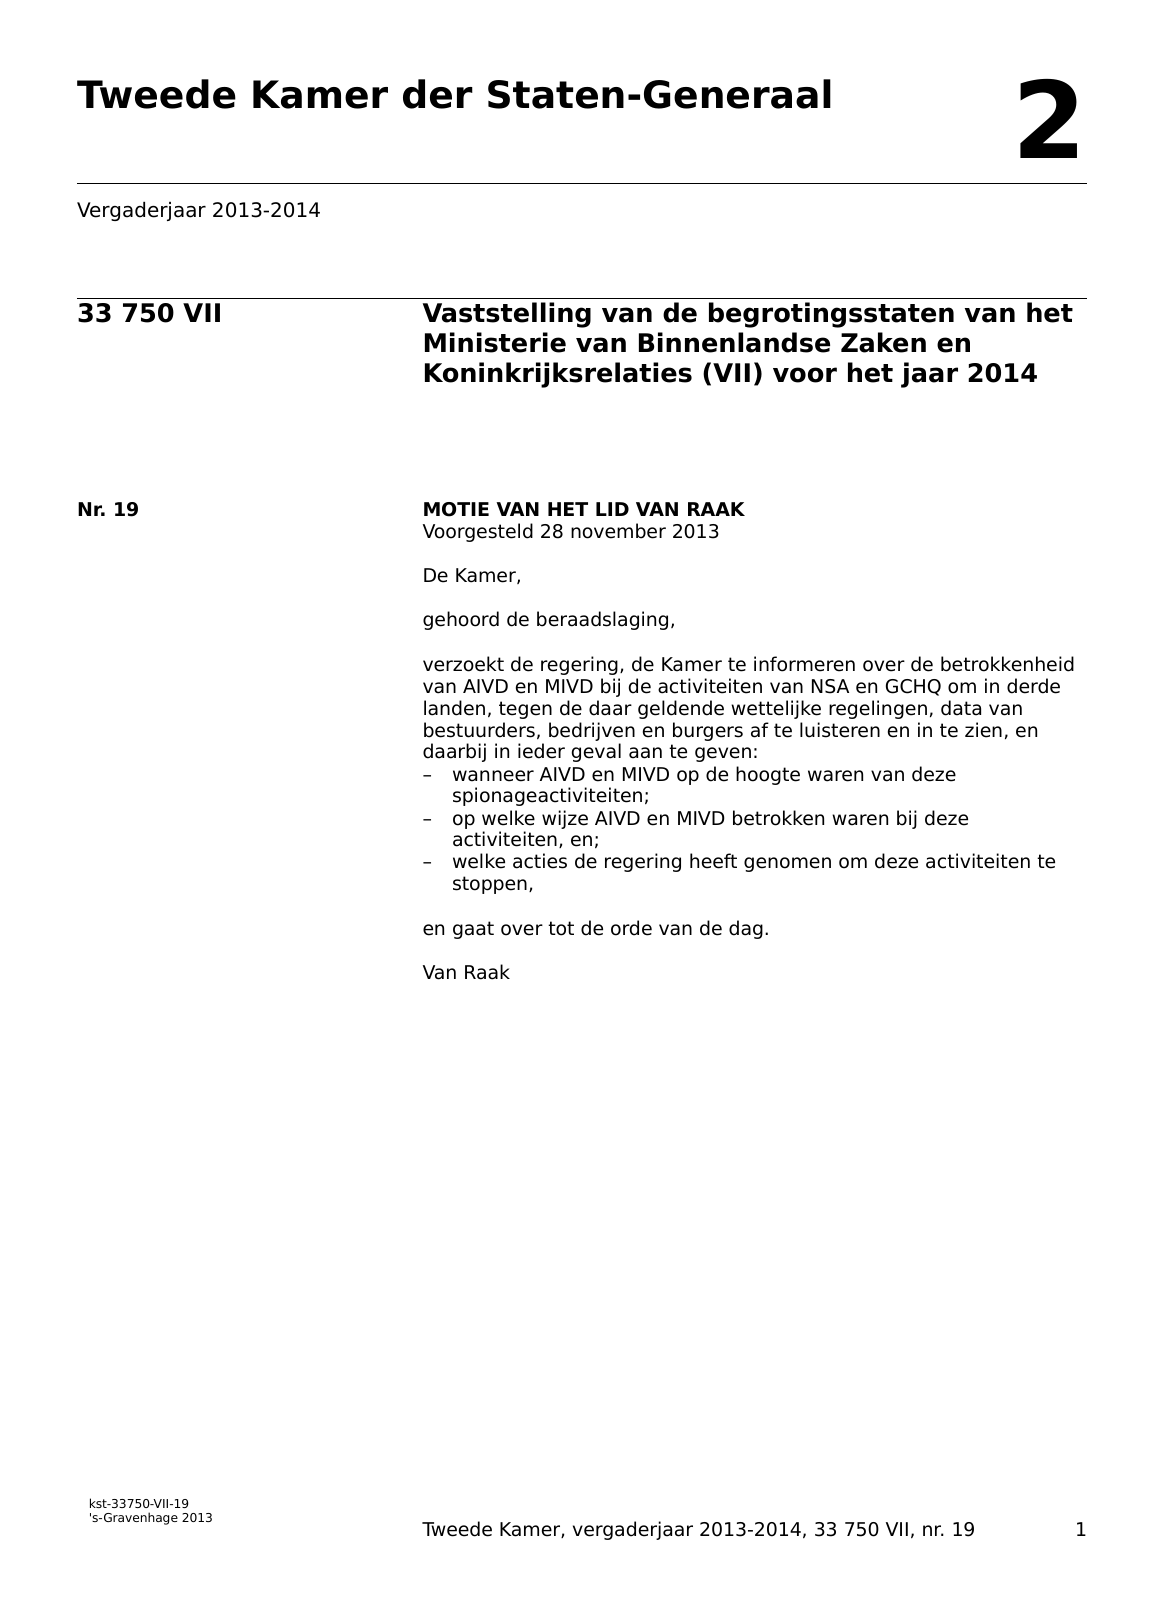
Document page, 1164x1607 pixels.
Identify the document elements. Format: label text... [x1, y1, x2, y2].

table_cell Vergaderjaar 2013-2014 [77, 184, 1087, 298]
text 's-Gravenhage 2013 [88, 1511, 323, 1525]
text en gaat over tot de orde van de dag. [422, 917, 1087, 939]
text De Kamer, [422, 565, 1087, 587]
text gehoord de beraadslaging, [422, 609, 1087, 631]
text – wanneer AIVD en MIVD op de hoogte waren van deze spionageactiviteiten; [422, 763, 1087, 807]
text – op welke wijze AIVD en MIVD betrokken waren bij deze activiteiten, en; [422, 807, 1087, 851]
table_header 2 [886, 59, 1087, 183]
text – welke acties de regering heeft genomen om deze activiteiten te stoppen, [422, 851, 1087, 895]
subtitle 33 750 VII Vaststelling van de begrotingsstaten van het Ministerie van Binnenlandse Zaken en Koninkrijksrelaties (VII) voor het jaar 2014 [77, 299, 1087, 388]
text kst-33750-VII-19 [88, 1497, 323, 1511]
table_header Tweede Kamer der Staten-Generaal [77, 59, 886, 183]
text verzoekt de regering, de Kamer te informeren over de betrokkenheid van AIVD en MIVD bij de activiteiten van NSA en GCHQ om in derde landen, tegen de daar geldende wettelijke regelingen, data van bestuurders, bedrijven en burgers af te luisteren en in te zien, en daarbij in ieder geval aan te geven: [422, 653, 1087, 763]
text Voorgesteld 28 november 2013 [422, 521, 1087, 543]
text Van Raak [422, 962, 1087, 984]
subtitle Nr. 19 MOTIE VAN HET LID VAN RAAK [77, 499, 1087, 521]
